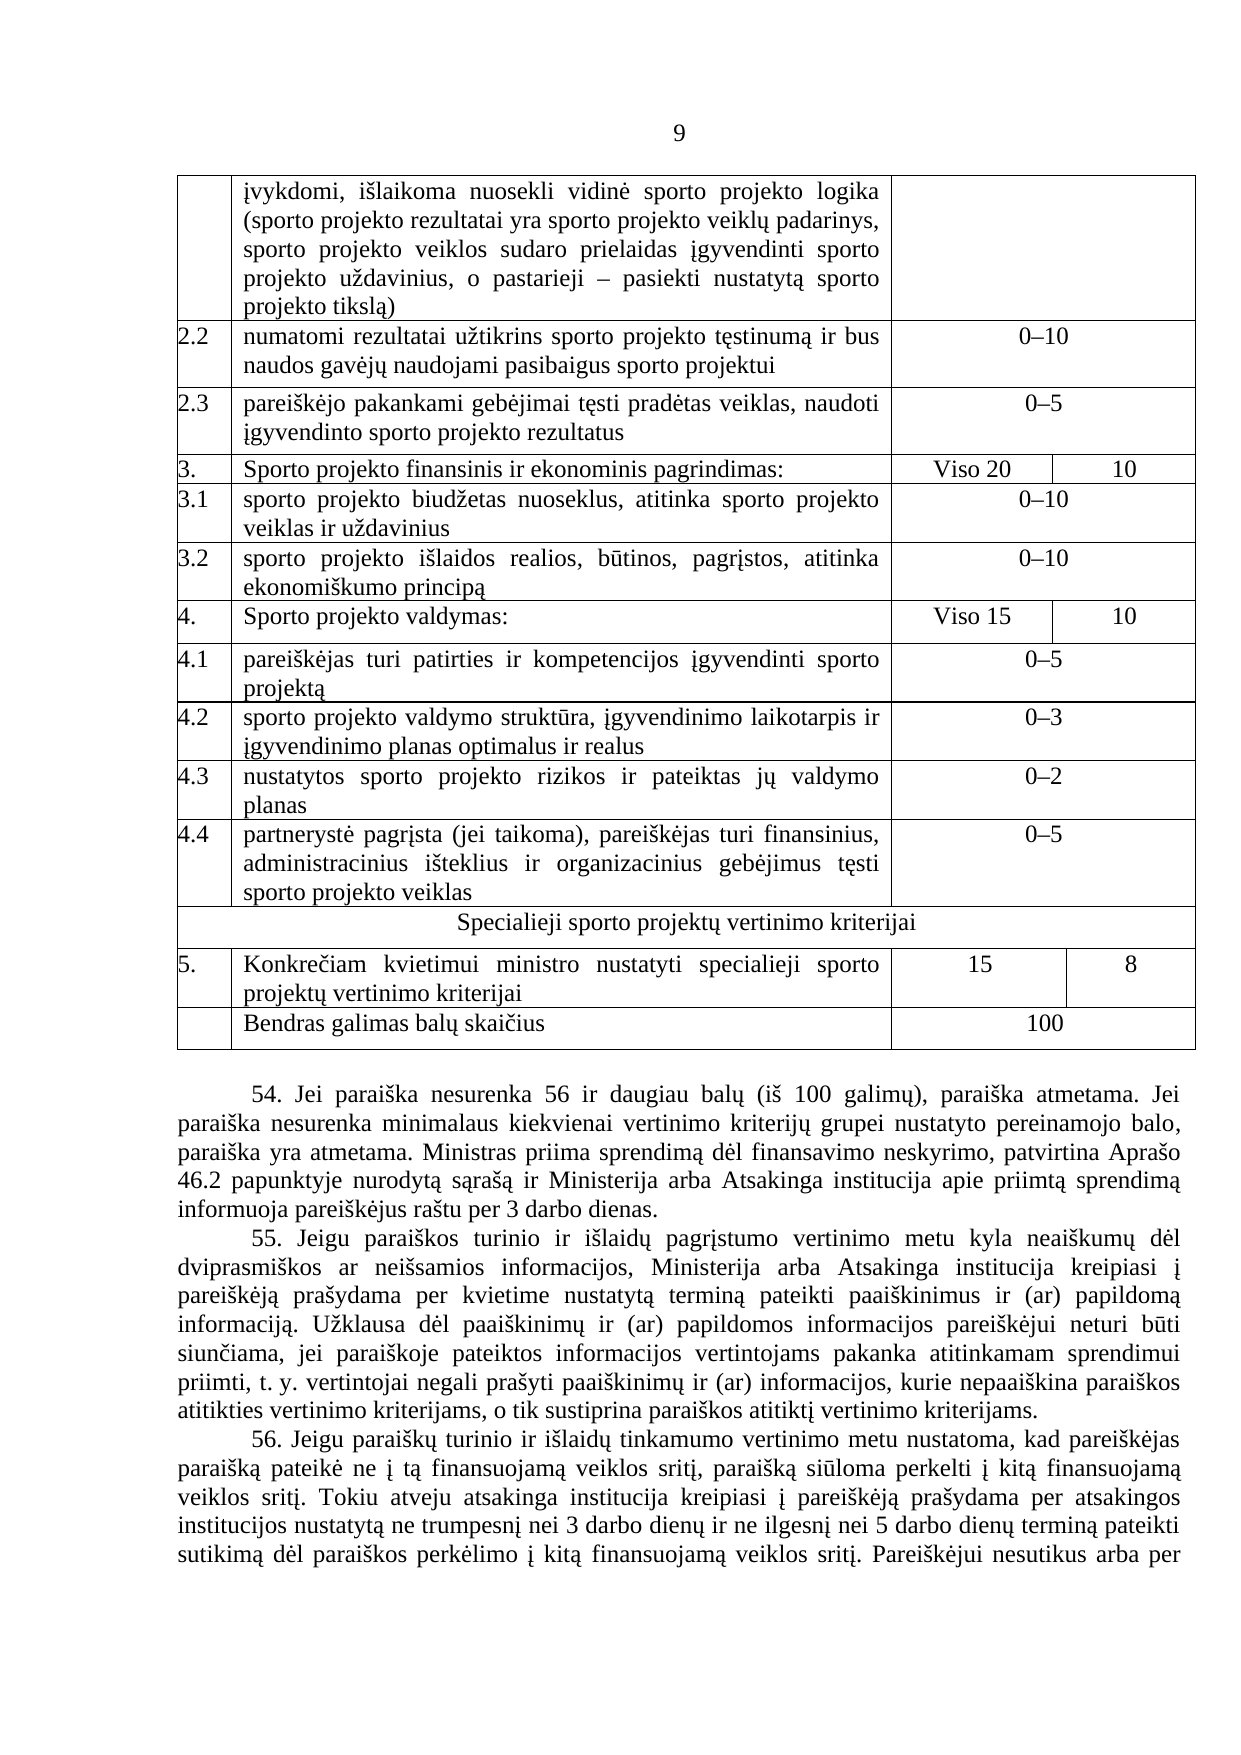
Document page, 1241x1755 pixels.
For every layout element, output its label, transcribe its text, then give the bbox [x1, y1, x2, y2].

table_cell pareiškėjo pakankami gebėjimai tęsti pradėtas veiklas, naudoti įgyvendinto sporto projekto rezultatus [232, 388, 891, 453]
table_cell 10 [1053, 601, 1195, 643]
table_cell 0–5 [892, 820, 1195, 906]
table_cell partnerystė pagrįsta (jei taikoma), pareiškėjas turi finansinius, administracinius išteklius ir organizacinius gebėjimus tęsti sporto projekto veiklas [232, 820, 891, 906]
table_cell 100 [892, 1008, 1195, 1049]
table_cell 4. [178, 601, 231, 643]
table_cell 8 [1067, 949, 1195, 1007]
text 56. Jeigu paraiškų turinio ir išlaidų tinkamumo vertinimo metu nustatoma, kad pareiškėjas paraišką pateikė ne į tą finansuojamą veiklos sritį, paraišką siūloma perkelti į kitą finansuojamą veiklos sritį. Tokiu atveju atsakinga institucija kreipiasi į pareiškėją prašydama per atsakingos institucijos nustatytą ne trumpesnį nei 3 darbo dienų ir ne ilgesnį nei 5 darbo dienų terminą pateikti sutikimą dėl paraiškos perkėlimo į kitą finansuojamą veiklos sritį. Pareiškėjui nesutikus arba per [177, 1424, 1181, 1568]
table_cell 4.3 [178, 761, 231, 818]
table_cell 3.2 [178, 543, 231, 600]
text 55. Jeigu paraiškos turinio ir išlaidų pagrįstumo vertinimo metu kyla neaiškumų dėl dviprasmiškos ar neišsamios informacijos, Ministerija arba Atsakinga institucija kreipiasi į pareiškėją prašydama per kvietime nustatytą terminą pateikti paaiškinimus ir (ar) papildomą informaciją. Užklausa dėl paaiškinimų ir (ar) papildomos informacijos pareiškėjui neturi būti siunčiama, jei paraiškoje pateiktos informacijos vertintojams pakanka atitinkamam sprendimui priimti, t. y. vertintojai negali prašyti paaiškinimų ir (ar) informacijos, kurie nepaaiškina paraiškos atitikties vertinimo kriterijams, o tik sustiprina paraiškos atitiktį vertinimo kriterijams. [177, 1223, 1181, 1424]
table_cell Specialieji sporto projektų vertinimo kriterijai [178, 907, 1195, 948]
table_cell 10 [1053, 455, 1195, 483]
table_cell 4.1 [178, 644, 231, 701]
table_cell 0–10 [892, 321, 1195, 387]
table_cell įvykdomi, išlaikoma nuosekli vidinė sporto projekto logika (sporto projekto rezultatai yra sporto projekto veiklų padarinys, sporto projekto veiklos sudaro prielaidas įgyvendinti sporto projekto uždavinius, o pastarieji – pasiekti nustatytą sporto projekto tikslą) [232, 176, 891, 320]
table_cell Viso 20 [892, 455, 1052, 483]
table_cell sporto projekto išlaidos realios, būtinos, pagrįstos, atitinka ekonomiškumo principą [232, 543, 891, 600]
table_cell 0–5 [892, 388, 1195, 453]
table_cell 0–10 [892, 543, 1195, 600]
table_cell 15 [892, 949, 1066, 1007]
table_cell 3. [178, 455, 231, 483]
table_cell 0–2 [892, 761, 1195, 818]
table_cell sporto projekto biudžetas nuoseklus, atitinka sporto projekto veiklas ir uždavinius [232, 484, 891, 542]
table_cell Konkrečiam kvietimui ministro nustatyti specialieji sporto projektų vertinimo kriterijai [232, 949, 891, 1007]
table_cell [178, 1008, 231, 1049]
table_cell Viso 15 [892, 601, 1052, 643]
text 54. Jei paraiška nesurenka 56 ir daugiau balų (iš 100 galimų), paraiška atmetama. Jei paraiška nesurenka minimalaus kiekvienai vertinimo kriterijų grupei nustatyto pereinamojo balo, paraiška yra atmetama. Ministras priima sprendimą dėl finansavimo neskyrimo, patvirtina Aprašo 46.2 papunktyje nurodytą sąrašą ir Ministerija arba Atsakinga institucija apie priimtą sprendimą informuoja pareiškėjus raštu per 3 darbo dienas. [177, 1079, 1181, 1223]
table_cell 0–5 [892, 644, 1195, 701]
table_cell 2.2 [178, 321, 231, 387]
table_cell 3.1 [178, 484, 231, 542]
table_cell sporto projekto valdymo struktūra, įgyvendinimo laikotarpis ir įgyvendinimo planas optimalus ir realus [232, 703, 891, 760]
table_cell 4.4 [178, 820, 231, 906]
table_cell Sporto projekto valdymas: [232, 601, 891, 643]
table_cell 2.3 [178, 388, 231, 453]
table_cell pareiškėjas turi patirties ir kompetencijos įgyvendinti sporto projektą [232, 644, 891, 701]
table_cell 5. [178, 949, 231, 1007]
table_cell 0–3 [892, 703, 1195, 760]
table_cell nustatytos sporto projekto rizikos ir pateiktas jų valdymo planas [232, 761, 891, 818]
table_cell [892, 176, 1195, 320]
table_cell [178, 176, 231, 320]
table_cell numatomi rezultatai užtikrins sporto projekto tęstinumą ir bus naudos gavėjų naudojami pasibaigus sporto projektui [232, 321, 891, 387]
table_cell 0–10 [892, 484, 1195, 542]
table_cell 4.2 [178, 703, 231, 760]
table_cell Sporto projekto finansinis ir ekonominis pagrindimas: [232, 455, 891, 483]
table_cell Bendras galimas balų skaičius [232, 1008, 891, 1049]
